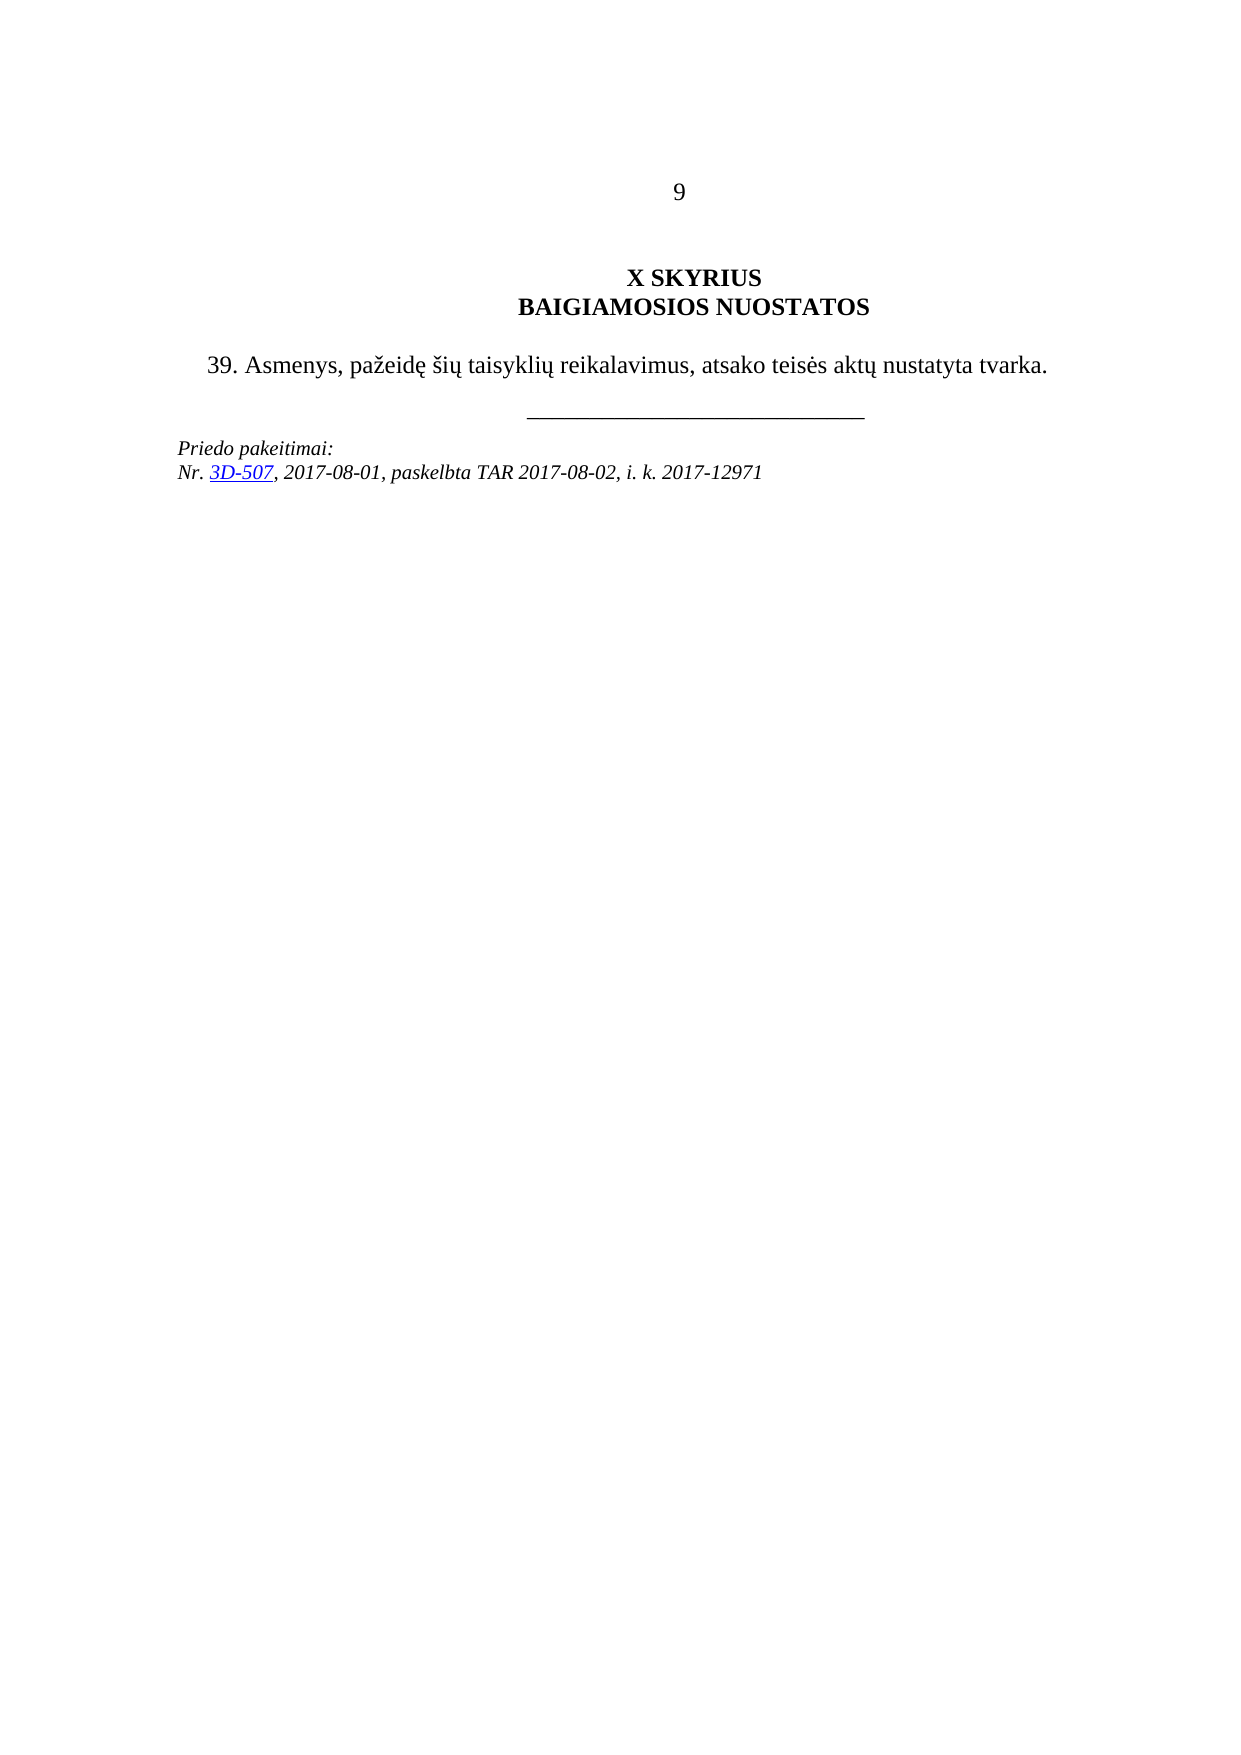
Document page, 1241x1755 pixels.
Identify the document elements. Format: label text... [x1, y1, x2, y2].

text Nr. 3D-507, 2017-08-01, paskelbta TAR 2017-08-02, i. k. 2017-12971 [177, 460, 1181, 484]
text BAIGIAMOSIOS NUOSTATOS [177, 292, 1181, 321]
text Priedo pakeitimai: [177, 436, 1181, 460]
text ___________________________ [177, 393, 1181, 422]
text X SKYRIUS [177, 263, 1181, 292]
text 39. Asmenys, pažeidę šių taisyklių reikalavimus, atsako teisės aktų nustatyta tvarka. [177, 350, 1181, 378]
